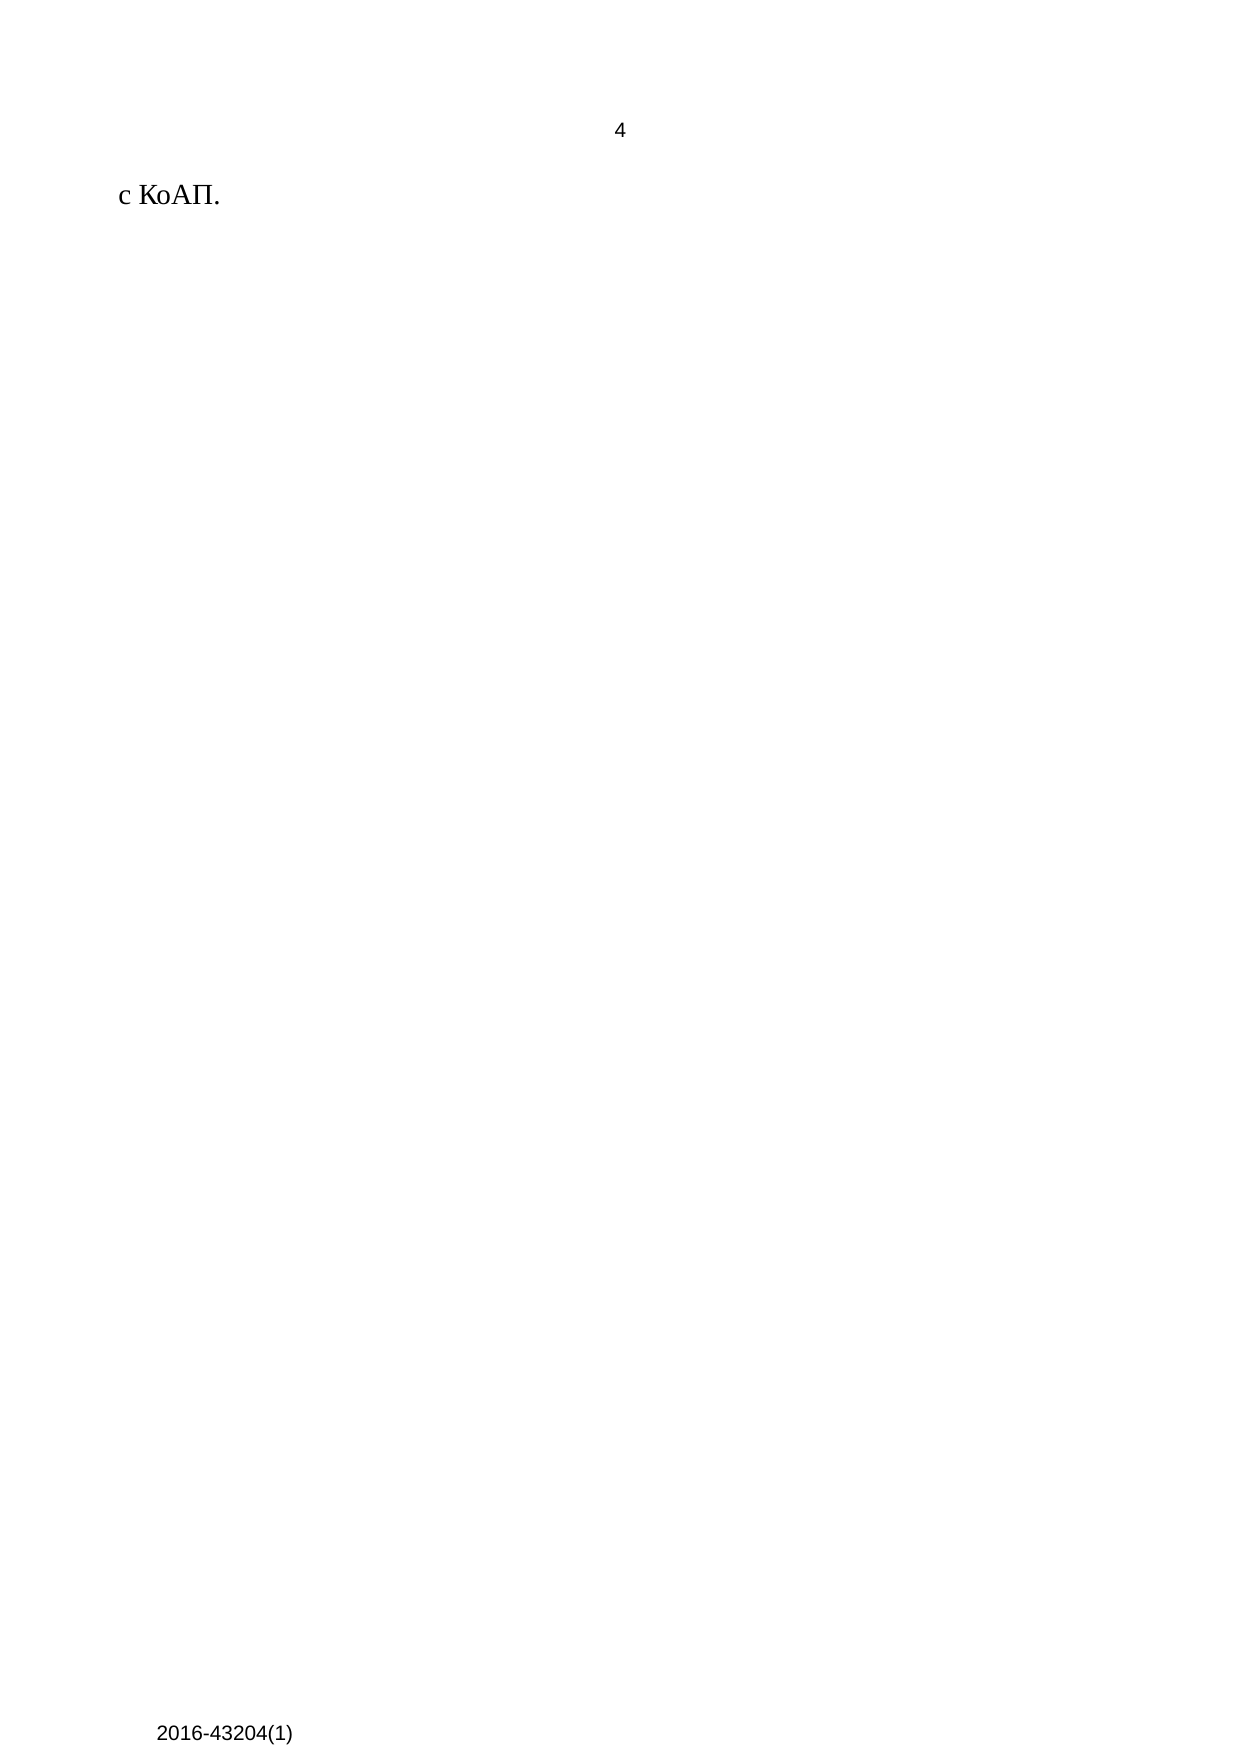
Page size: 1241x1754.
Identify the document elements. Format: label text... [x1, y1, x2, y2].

text с КоАП. [118, 172, 1122, 213]
